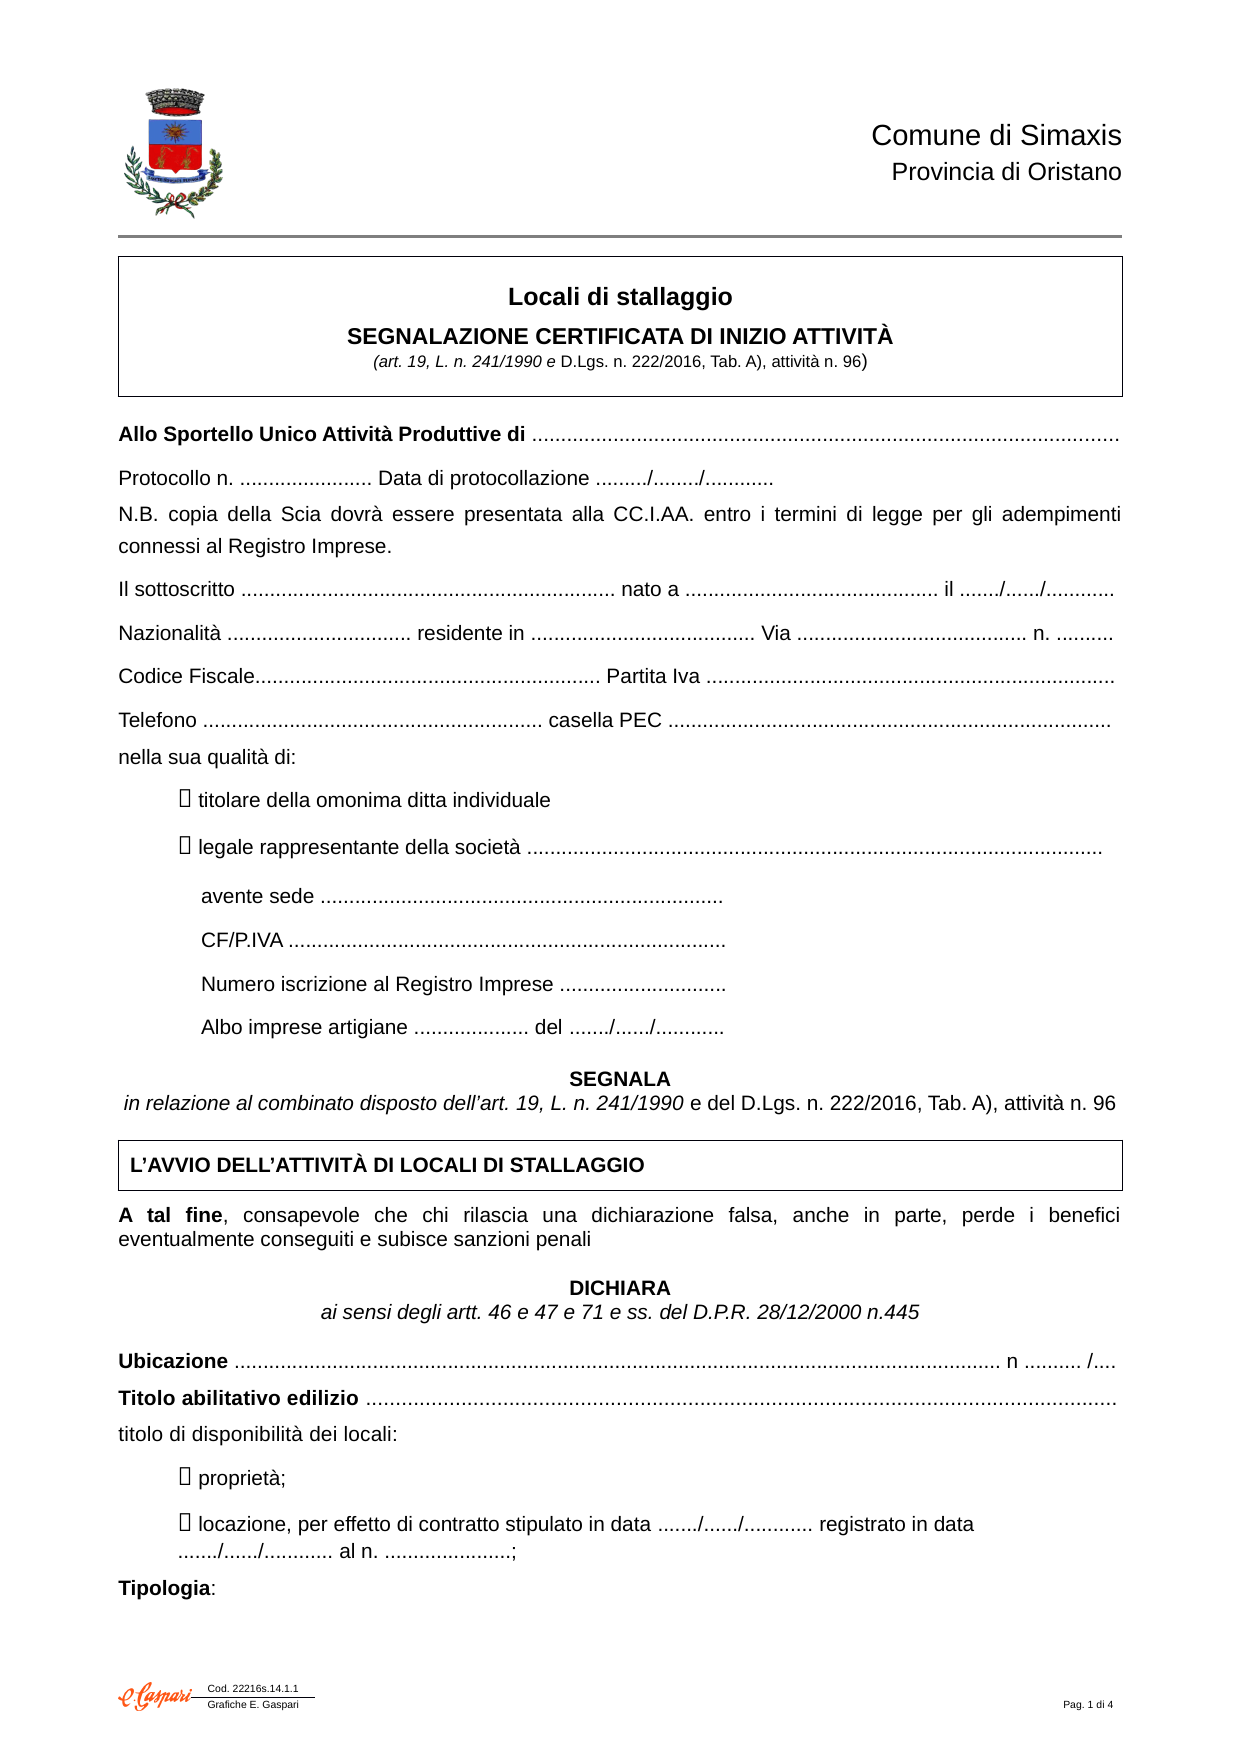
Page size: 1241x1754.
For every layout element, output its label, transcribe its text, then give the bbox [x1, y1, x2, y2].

picture [122, 185, 224, 219]
text Comune di Simaxis [118, 118, 1122, 152]
text in relazione al combinato disposto dell’art. 19, L. n. 241/1990 e del D.Lgs. n. 222/2016, Tab. A), attività n. 96 [118, 1091, 1122, 1114]
text  titolare della omonima ditta individuale [177, 781, 1122, 815]
text Protocollo n. ....................... Data di protocollazione ........./......../............ [118, 466, 1122, 490]
text  locazione, per effetto di contratto stipulato in data ......./....../............ registrato in data ......./....../............ al n. ......................; [177, 1505, 1122, 1563]
text Numero iscrizione al Registro Imprese ............................. [201, 972, 1122, 996]
picture [122, 87, 224, 118]
text Allo Sportello Unico Attività Produttive di [118, 422, 1122, 446]
text  legale rappresentante della società .................................................................................................... [177, 827, 1122, 862]
table_header Locali di stallaggio SEGNALAZIONE CERTIFICATA DI INIZIO ATTIVITÀ (art. 19, L. n. 241/1990 e D.Lgs. n. 222/2016, Tab. A), attività n. 96) [119, 257, 1122, 396]
text nella sua qualità di: [118, 744, 1122, 768]
text Codice Fiscale............................................................ Partita Iva ....................................................................... [118, 664, 1122, 688]
text avente sede ...................................................................... [201, 884, 1122, 908]
text Tipologia: [118, 1575, 1128, 1599]
text Albo imprese artigiane .................... del ......./....../............ [201, 1015, 1122, 1039]
text Nazionalità ................................ residente in ....................................... Via ........................................ n. .......... [118, 621, 1122, 645]
text ai sensi degli artt. 46 e 47 e 71 e ss. del D.P.R. 28/12/2000 n.445 [118, 1300, 1122, 1324]
text A tal fine, consapevole che chi rilascia una dichiarazione falsa, anche in parte, perde i benefici eventualmente conseguiti e subisce sanzioni penali [118, 1203, 1122, 1251]
text  proprietà; [177, 1458, 1122, 1492]
picture [122, 152, 224, 157]
text Provincia di Oristano [118, 157, 1122, 185]
table_header L’AVVIO DELL’ATTIVITÀ DI LOCALI DI STALLAGGIO [119, 1141, 1122, 1189]
text Telefono ........................................................... casella PEC ............................................................................. [118, 708, 1122, 732]
text SEGNALA [118, 1067, 1122, 1091]
text Titolo abilitativo edilizio .............................................................................................................................. [118, 1385, 1122, 1409]
text DICHIARA [118, 1276, 1122, 1300]
text N.B. copia della Scia dovrà essere presentata alla CC.I.AA. entro i termini di legge per gli adempimenti connessi al Registro Imprese. [118, 502, 1122, 557]
text CF/P.IVA ............................................................................ [201, 928, 1122, 952]
text titolo di disponibilità dei locali: [118, 1422, 1122, 1446]
text Ubicazione ..................................................................................................................................... n .......... /.... [118, 1349, 1122, 1373]
picture [118, 1682, 192, 1711]
text Il sottoscritto ................................................................. nato a ............................................ il ......./....../............ [118, 577, 1122, 601]
